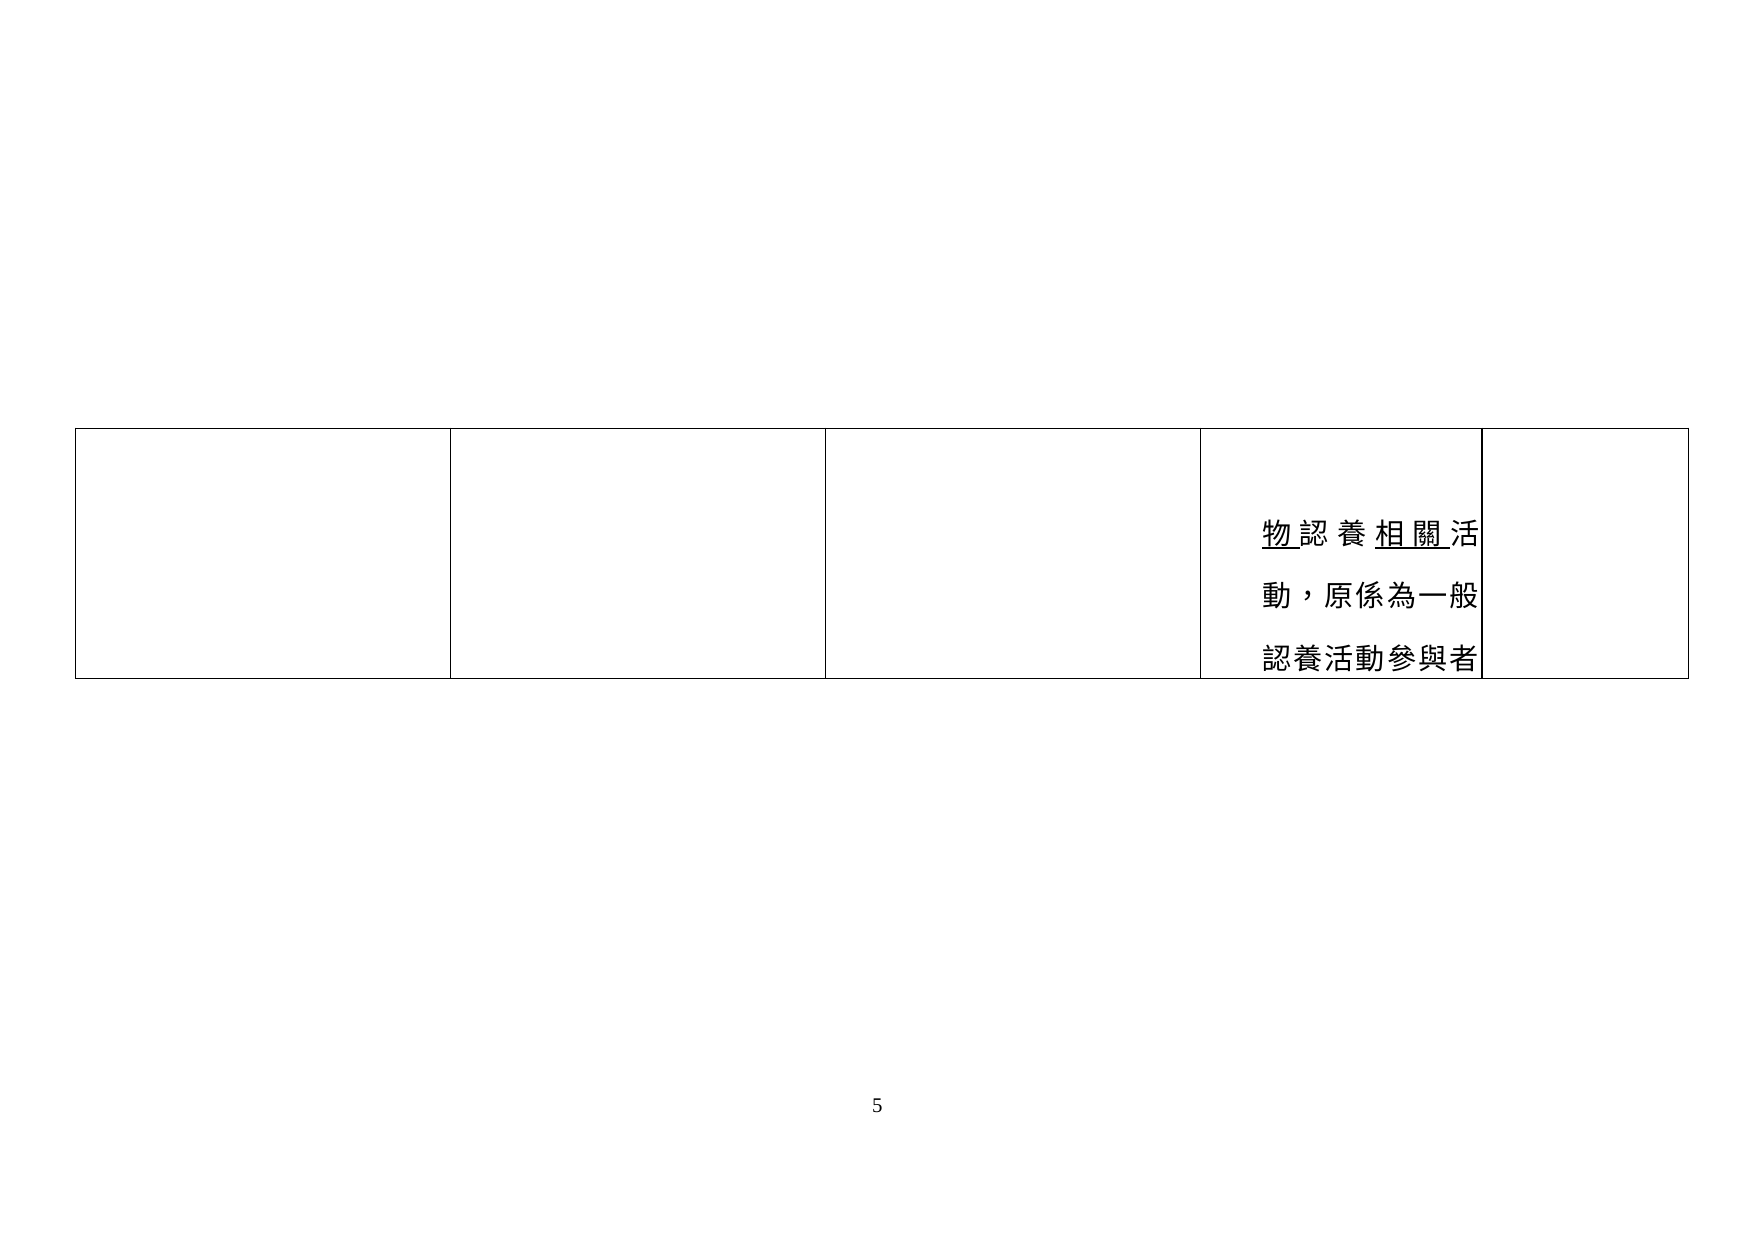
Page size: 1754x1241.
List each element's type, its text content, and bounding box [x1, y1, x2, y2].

table_cell [1483, 429, 1688, 677]
table_cell [76, 429, 450, 677]
table_cell [826, 429, 1200, 677]
table_cell 物認養相關活動，原係為一般認養活動參與者 [1201, 429, 1481, 677]
table_cell [451, 429, 825, 677]
